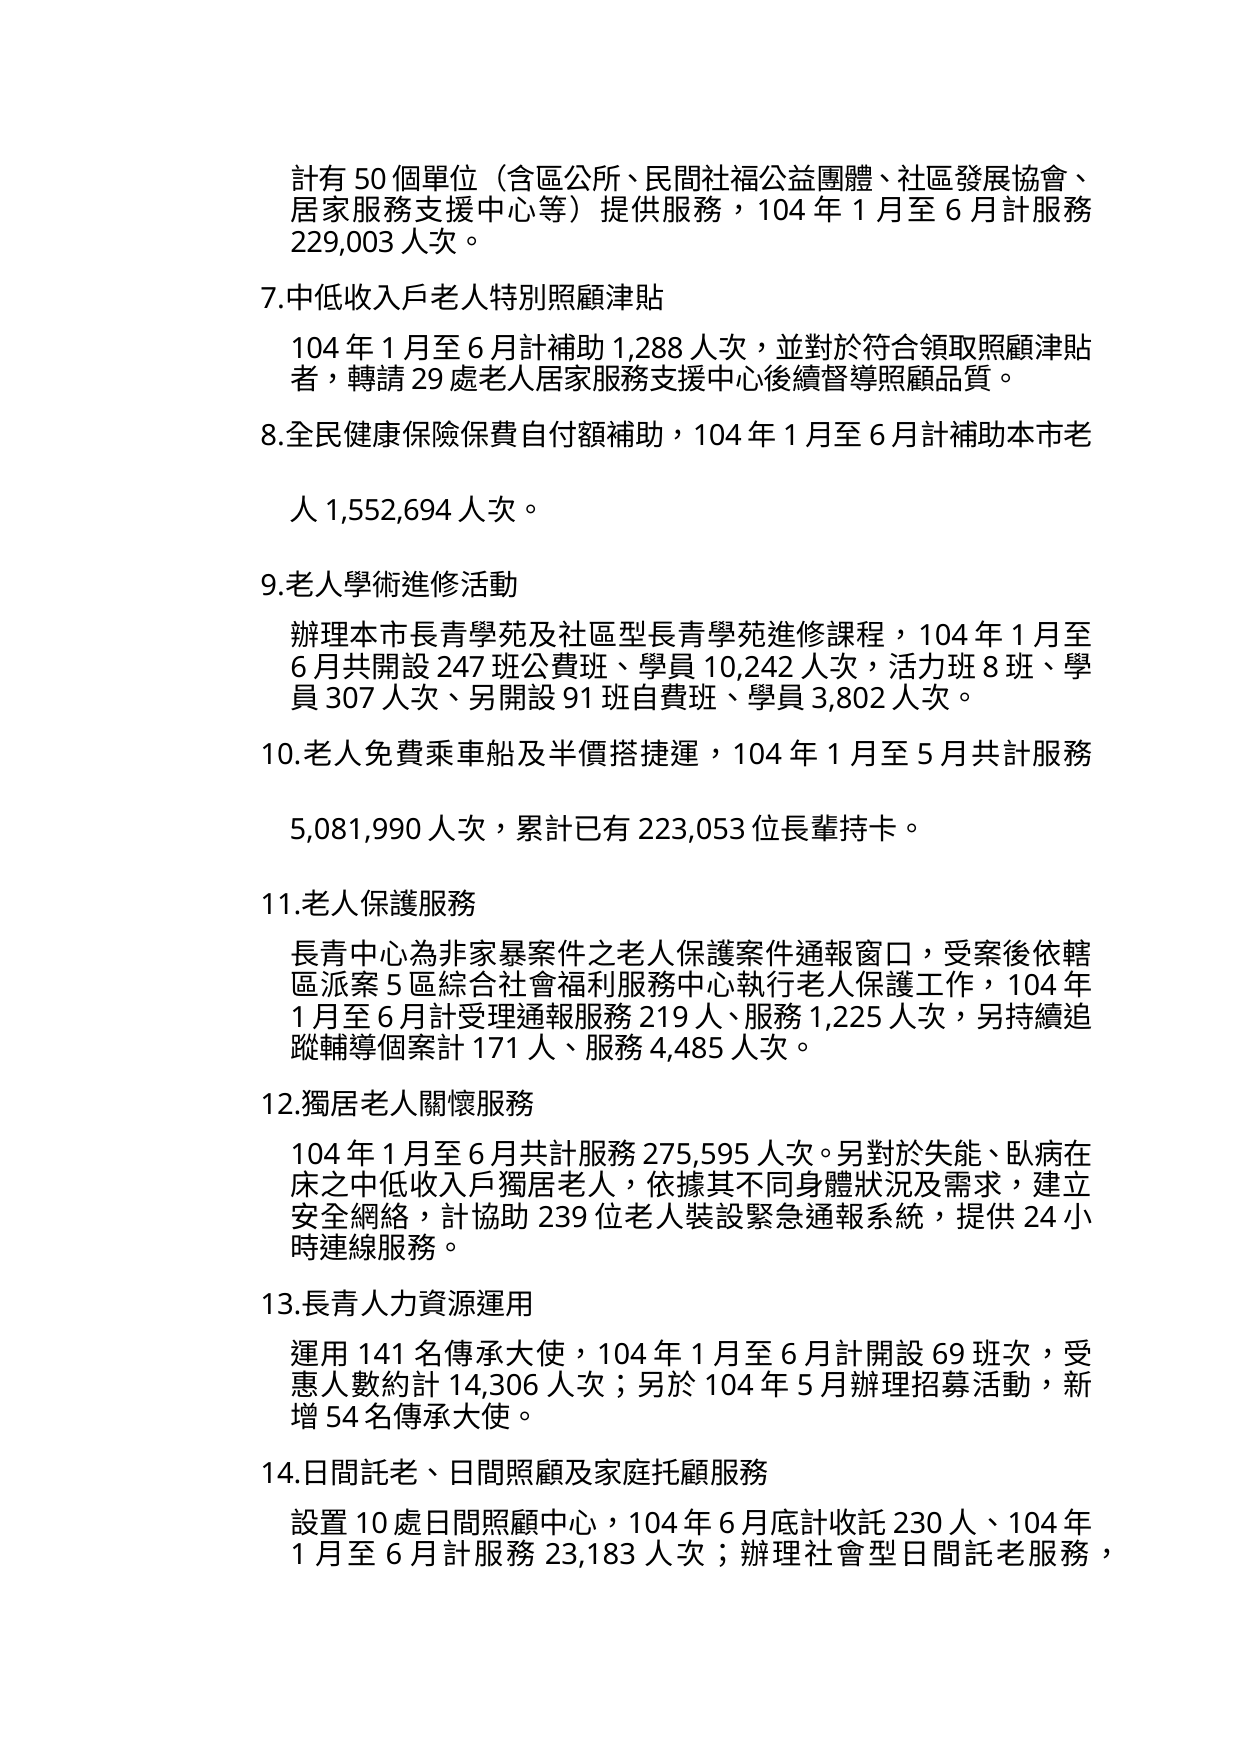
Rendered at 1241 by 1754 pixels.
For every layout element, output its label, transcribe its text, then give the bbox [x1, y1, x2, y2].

text 設置10處日間照顧中心，104年6月底計收託230人、104年1月至6月計服務23,183人次；辦理社會型日間託老服務，104年1月至6月計服務46,876人次；另成立3處家庭托顧所，104年1月至6月計服務407人次。 [290, 1508, 1092, 1571]
text 12.獨居老人關懷服務 [260, 1064, 1092, 1139]
text 8.全民健康保險保費自付額補助，104年1月至6月計補助本市老人1,552,694人次。 [260, 396, 1092, 546]
text 長青中心為非家暴案件之老人保護案件通報窗口，受案後依轄區派案5區綜合社會福利服務中心執行老人保護工作，104年1月至6月計受理通報服務219人、服務1,225人次，另持續追蹤輔導個案計171人、服務4,485人次。 [290, 939, 1092, 1064]
text 9.老人學術進修活動 [260, 546, 1092, 621]
text 運用141名傳承大使，104年1月至6月計開設69班次，受惠人數約計14,306人次；另於104年5月辦理招募活動，新增54名傳承大使。 [290, 1339, 1092, 1433]
text 13.長青人力資源運用 [260, 1264, 1092, 1339]
text 計有50個單位（含區公所、民間社福公益團體、社區發展協會、居家服務支援中心等）提供服務，104年1月至6月計服務229,003人次。 [290, 164, 1092, 258]
text 10.老人免費乘車船及半價搭捷運，104年1月至5月共計服務5,081,990人次，累計已有223,053位長輩持卡。 [260, 714, 1092, 864]
text 7.中低收入戶老人特別照顧津貼 [260, 258, 1092, 333]
text 14.日間託老、日間照顧及家庭托顧服務 [260, 1433, 1092, 1508]
text 104年1月至6月計補助1,288人次，並對於符合領取照顧津貼者，轉請29處老人居家服務支援中心後續督導照顧品質。 [290, 333, 1092, 396]
text 辦理本市長青學苑及社區型長青學苑進修課程，104年1月至6月共開設247班公費班、學員10,242人次，活力班8班、學員307人次、另開設91班自費班、學員3,802人次。 [290, 621, 1092, 714]
text 11.老人保護服務 [260, 864, 1092, 939]
text 104年1月至6月共計服務275,595人次。另對於失能、臥病在床之中低收入戶獨居老人，依據其不同身體狀況及需求，建立安全網絡，計協助239位老人裝設緊急通報系統，提供24小時連線服務。 [290, 1139, 1092, 1264]
